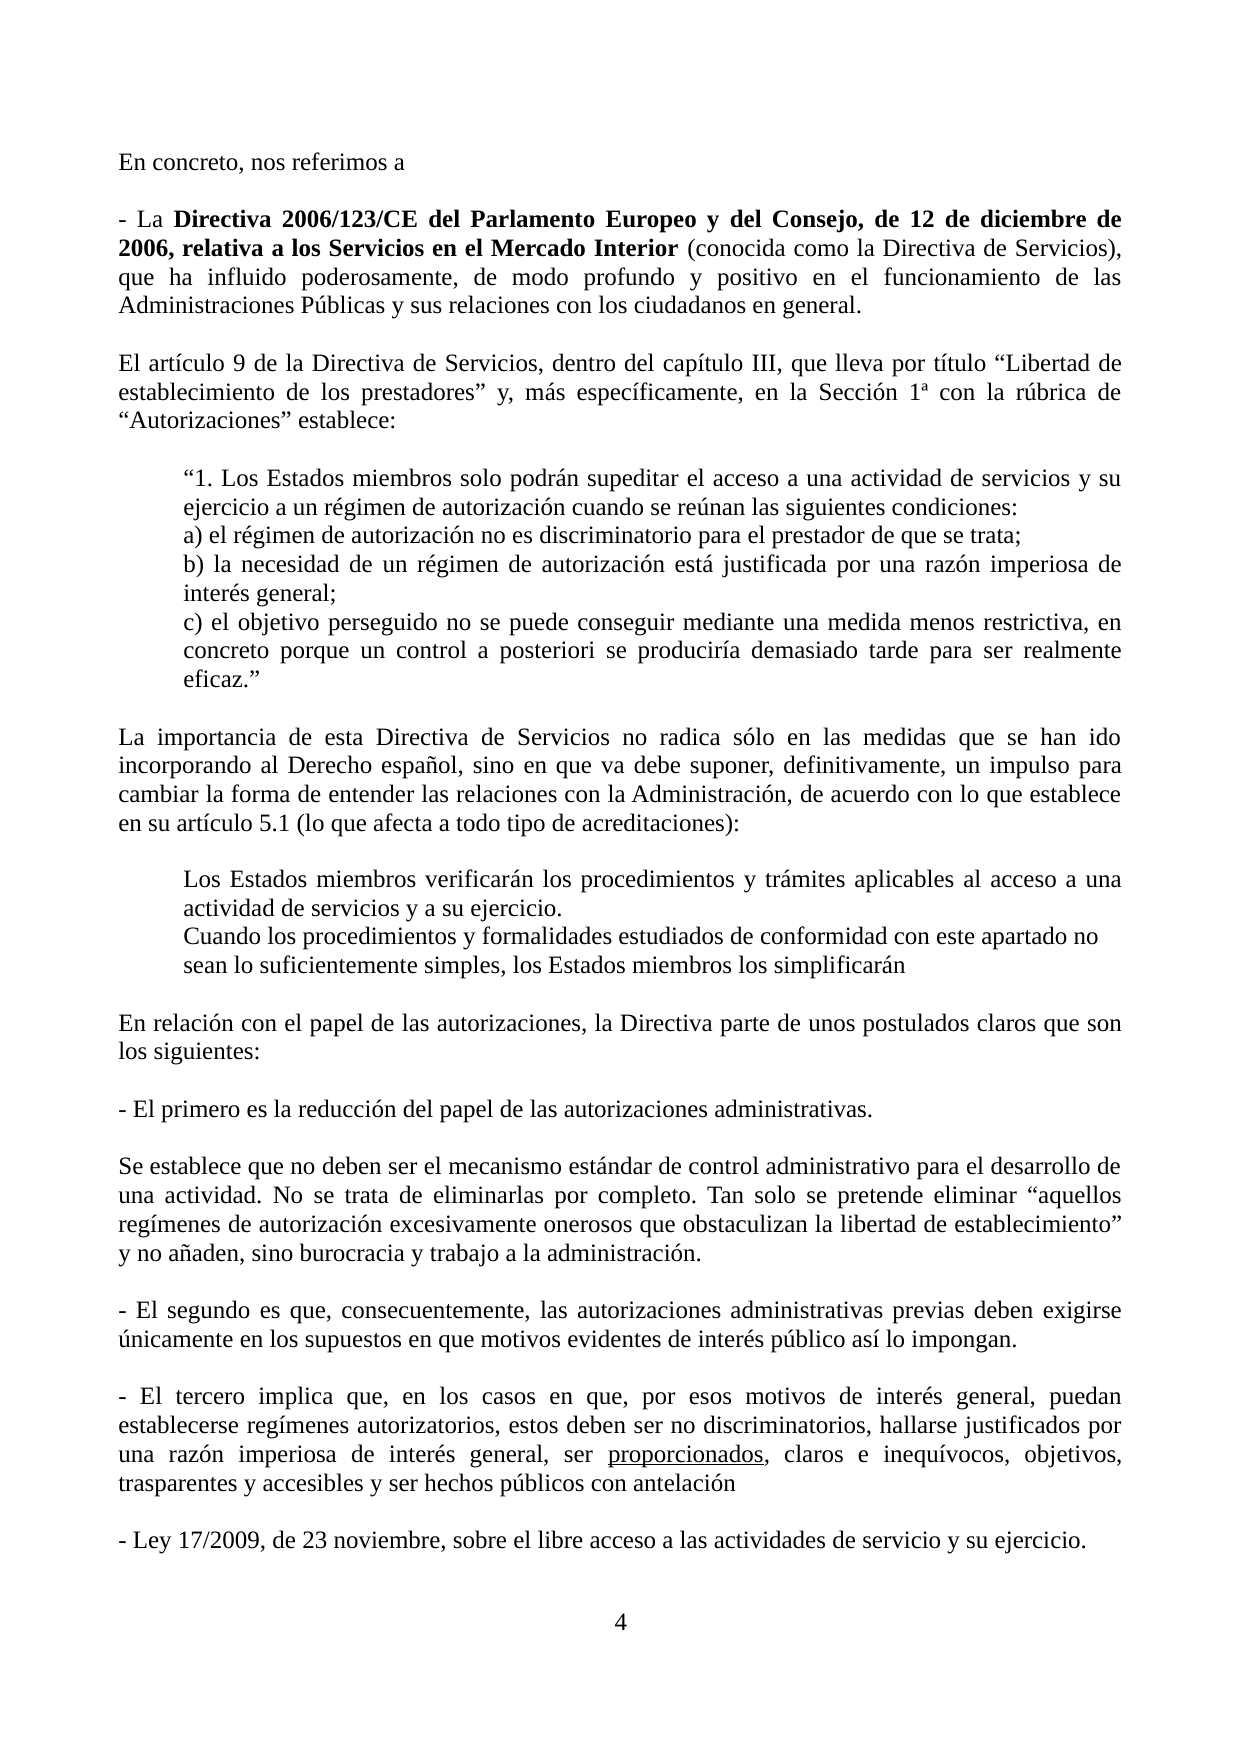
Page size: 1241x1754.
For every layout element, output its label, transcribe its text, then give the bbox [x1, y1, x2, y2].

text Los Estados miembros verificarán los procedimientos y trámites aplicables al acceso a una actividad de servicios y a su ejercicio. [183, 864, 1123, 921]
text a) el régimen de autorización no es discriminatorio para el prestador de que se trata; [183, 521, 1123, 549]
text En relación con el papel de las autorizaciones, la Directiva parte de unos postulados claros que son los siguientes: [118, 1008, 1123, 1065]
text En concreto, nos referimos a [118, 147, 1123, 176]
text La importancia de esta Directiva de Servicios no radica sólo en las medidas que se han ido incorporando al Derecho español, sino en que va debe suponer, definitivamente, un impulso para cambiar la forma de entender las relaciones con la Administración, de acuerdo con lo que establece en su artículo 5.1 (lo que afecta a todo tipo de acreditaciones): [118, 722, 1123, 837]
text Cuando los procedimientos y formalidades estudiados de conformidad con este apartado no sean lo suficientemente simples, los Estados miembros los simplificarán [183, 921, 1123, 979]
text “1. Los Estados miembros solo podrán supeditar el acceso a una actividad de servicios y su ejercicio a un régimen de autorización cuando se reúnan las siguientes condiciones: [183, 463, 1123, 521]
text - Ley 17/2009, de 23 noviembre, sobre el libre acceso a las actividades de servicio y su ejercicio. [118, 1525, 1123, 1554]
text El artículo 9 de la Directiva de Servicios, dentro del capítulo III, que lleva por título “Libertad de establecimiento de los prestadores” y, más específicamente, en la Sección 1ª con la rúbrica de “Autorizaciones” establece: [118, 348, 1123, 434]
text - La Directiva 2006/123/CE del Parlamento Europeo y del Consejo, de 12 de diciembre de 2006, relativa a los Servicios en el Mercado Interior (conocida como la Directiva de Servicios), que ha influido poderosamente, de modo profundo y positivo en el funcionamiento de las Administraciones Públicas y sus relaciones con los ciudadanos en general. [118, 204, 1123, 319]
text b) la necesidad de un régimen de autorización está justificada por una razón imperiosa de interés general; [183, 549, 1123, 607]
text c) el objetivo perseguido no se puede conseguir mediante una medida menos restrictiva, en concreto porque un control a posteriori se produciría demasiado tarde para ser realmente eficaz.” [183, 607, 1123, 693]
text - El tercero implica que, en los casos en que, por esos motivos de interés general, puedan establecerse regímenes autorizatorios, estos deben ser no discriminatorios, hallarse justificados por una razón imperiosa de interés general, ser proporcionados, claros e inequívocos, objetivos, trasparentes y accesibles y ser hechos públicos con antelación [118, 1381, 1123, 1496]
text - El segundo es que, consecuentemente, las autorizaciones administrativas previas deben exigirse únicamente en los supuestos en que motivos evidentes de interés público así lo impongan. [118, 1295, 1123, 1353]
text - El primero es la reducción del papel de las autorizaciones administrativas. [118, 1094, 1123, 1123]
text Se establece que no deben ser el mecanismo estándar de control administrativo para el desarrollo de una actividad. No se trata de eliminarlas por completo. Tan solo se pretende eliminar “aquellos regímenes de autorización excesivamente onerosos que obstaculizan la libertad de establecimiento” y no añaden, sino burocracia y trabajo a la administración. [118, 1151, 1123, 1266]
